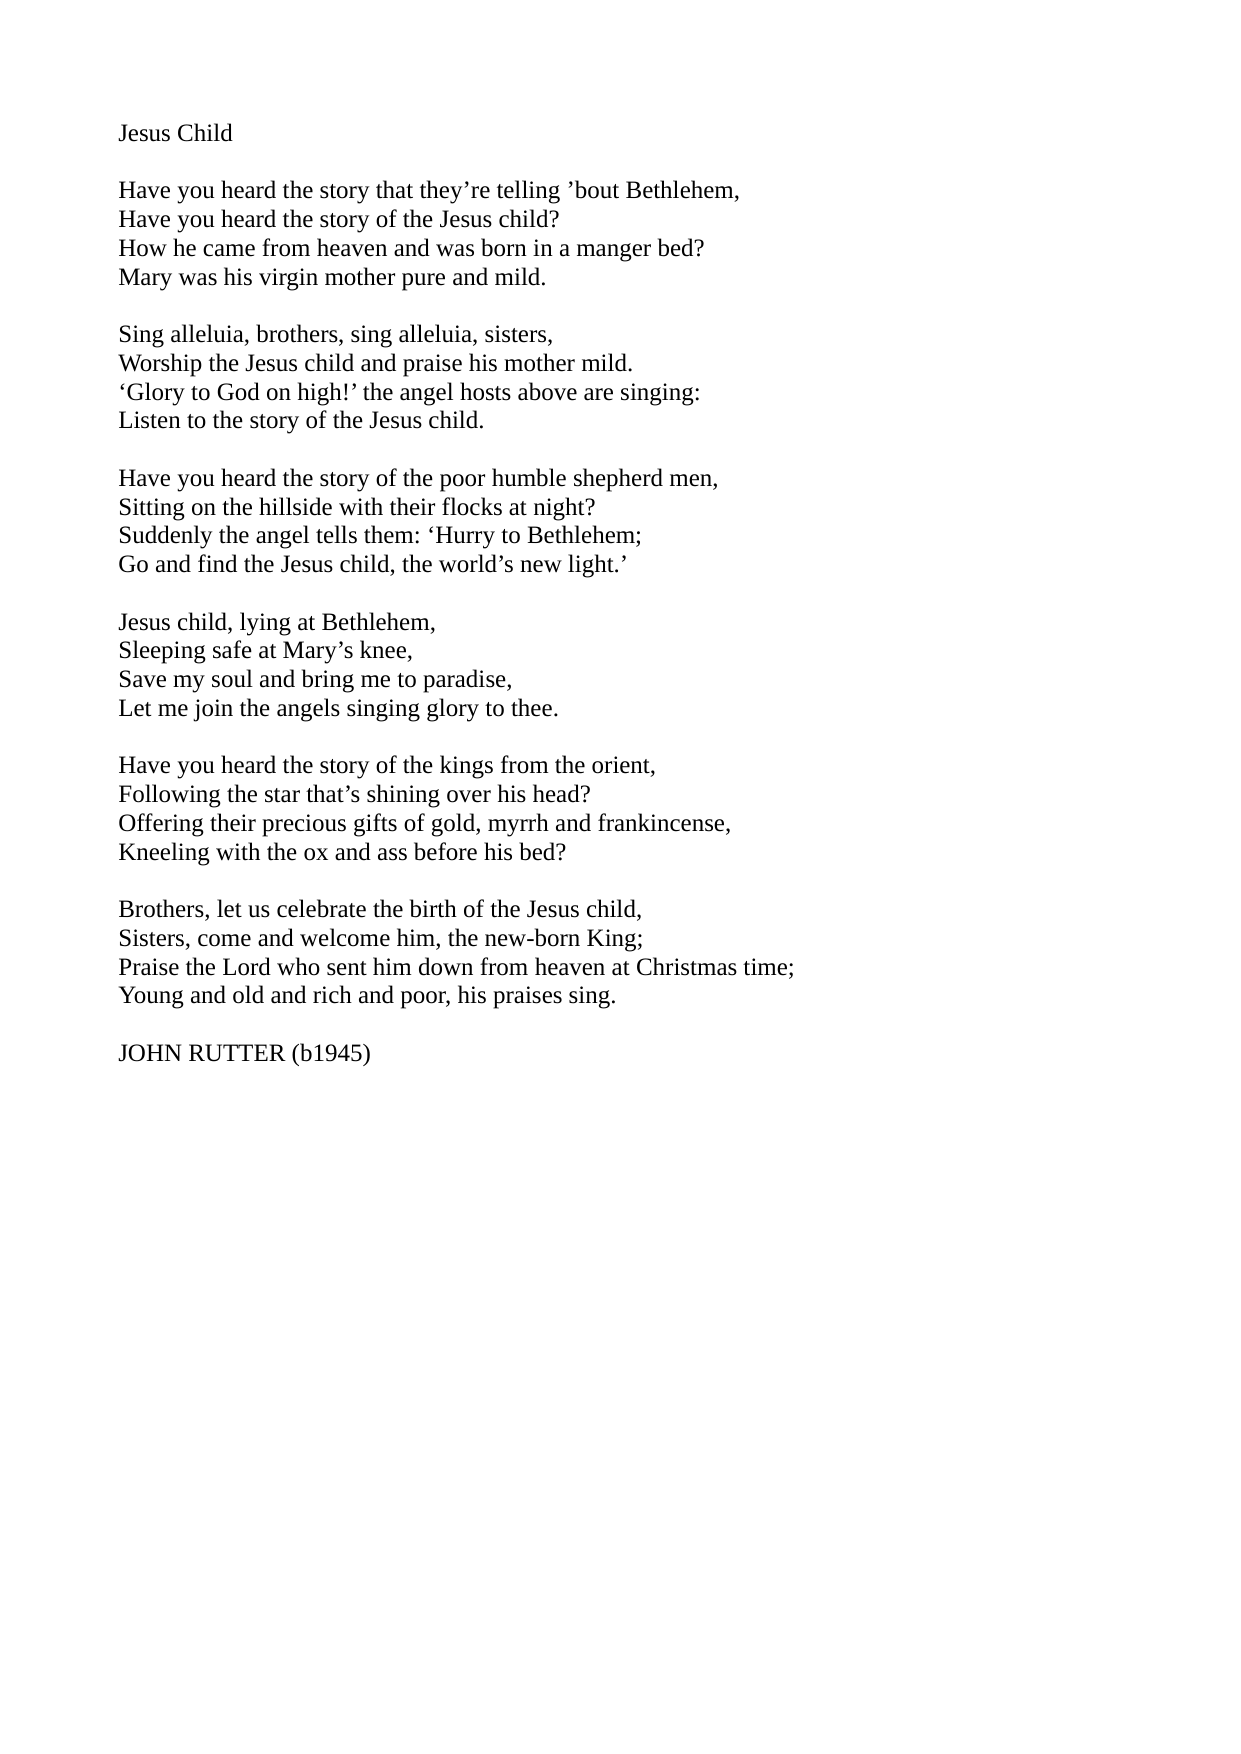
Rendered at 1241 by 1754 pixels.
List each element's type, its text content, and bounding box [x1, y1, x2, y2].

text How he came from heaven and was born in a manger bed? [118, 233, 1122, 262]
text Jesus Child [118, 118, 1122, 147]
text Have you heard the story of the Jesus child? [118, 204, 1122, 233]
text Worship the Jesus child and praise his mother mild. [118, 348, 1122, 377]
text Sing alleluia, brothers, sing alleluia, sisters, [118, 319, 1122, 348]
text Offering their precious gifts of gold, myrrh and frankincense, [118, 808, 1122, 837]
text Sisters, come and welcome him, the new-born King; [118, 923, 1122, 952]
text Sleeping safe at Mary’s knee, [118, 636, 1122, 664]
text ‘Glory to God on high!’ the angel hosts above are singing: [118, 377, 1122, 406]
text Jesus child, lying at Bethlehem, [118, 607, 1122, 636]
text Suddenly the angel tells them: ‘Hurry to Bethlehem; [118, 521, 1122, 549]
text Sitting on the hillside with their flocks at night? [118, 492, 1122, 521]
text Let me join the angels singing glory to thee. [118, 693, 1122, 722]
text Have you heard the story of the kings from the orient, [118, 751, 1122, 779]
text Save my soul and bring me to paradise, [118, 664, 1122, 693]
text Following the star that’s shining over his head? [118, 779, 1122, 808]
text Kneeling with the ox and ass before his bed? [118, 837, 1122, 866]
text Mary was his virgin mother pure and mild. [118, 262, 1122, 291]
text Have you heard the story that they’re telling ’bout Bethlehem, [118, 176, 1122, 204]
text Young and old and rich and poor, his praises sing. [118, 981, 1122, 1009]
text JOHN RUTTER (b1945) [118, 1038, 1122, 1067]
text Brothers, let us celebrate the birth of the Jesus child, [118, 894, 1122, 923]
text Listen to the story of the Jesus child. [118, 406, 1122, 434]
text Praise the Lord who sent him down from heaven at Christmas time; [118, 952, 1122, 981]
text Have you heard the story of the poor humble shepherd men, [118, 463, 1122, 492]
text Go and find the Jesus child, the world’s new light.’ [118, 549, 1122, 578]
